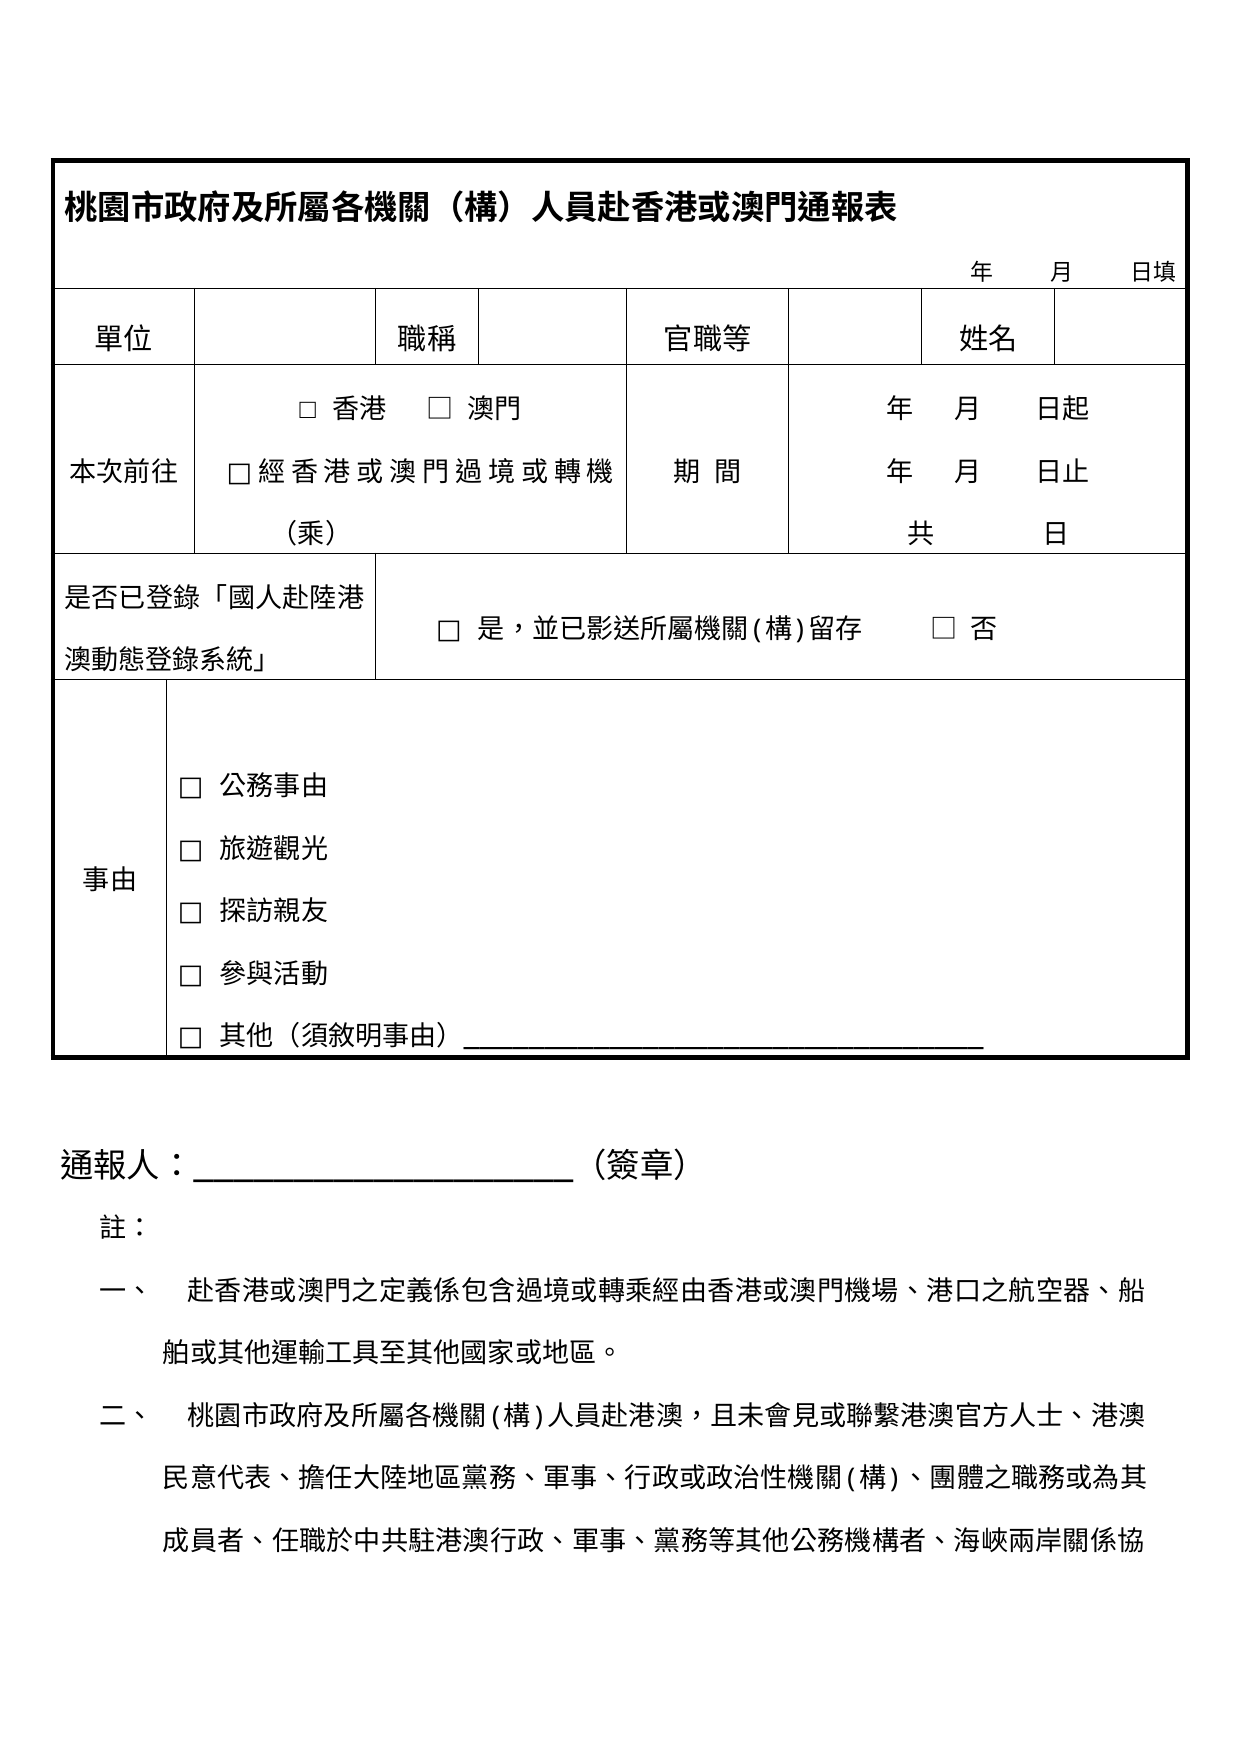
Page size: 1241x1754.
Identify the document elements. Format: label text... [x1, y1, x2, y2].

table_cell 是否已登錄「國人赴陸港澳動態登錄系統」 [55, 554, 375, 679]
table_cell 單位 [55, 289, 194, 364]
table_cell 年 月 日起 年 月 日止 共 日 [789, 365, 1185, 553]
text 註： [99, 1184, 1053, 1247]
text 通報人：___________________（簽章） [40, 1122, 1053, 1184]
table_header 桃園市政府及所屬各機關（構）人員赴香港或澳門通報表 年 月 日填 [55, 163, 1185, 288]
table_cell 本次前往 [55, 365, 194, 553]
table_cell □ 是，並已影送所屬機關(構)留存 □ 否 [376, 554, 1185, 679]
table_cell 姓名 [922, 289, 1054, 364]
table_cell [789, 289, 921, 364]
table_cell □ 香港 □ 澳門 □經香港或澳門過境或轉機（乘） [195, 365, 626, 553]
table_cell 職稱 [376, 289, 478, 364]
table_cell [1055, 289, 1185, 364]
table_cell 期 間 [627, 365, 788, 553]
table_cell □ 公務事由 □ 旅遊觀光 □ 探訪親友 □ 參與活動 □ 其他（須敘明事由）________________________________ [167, 680, 1185, 1055]
table_cell 官職等 [627, 289, 788, 364]
list 赴香港或澳門之定義係包含過境或轉乘經由香港或澳門機場、港口之航空器、船舶或其他運輸工具至其他國家或地區。 [99, 1247, 1147, 1372]
table_cell 事由 [55, 680, 166, 1055]
list 桃園市政府及所屬各機關(構)人員赴港澳，且未會見或聯繫港澳官方人士、港澳民意代表、擔任大陸地區黨務、軍事、行政或政治性機關(構)、團體之職務或為其成員者、任職於中共駐港澳行政、軍事、黨務等其他公務機構者、海峽兩岸關係協 [99, 1372, 1147, 1559]
table_cell [195, 289, 375, 364]
table_cell [479, 289, 626, 364]
